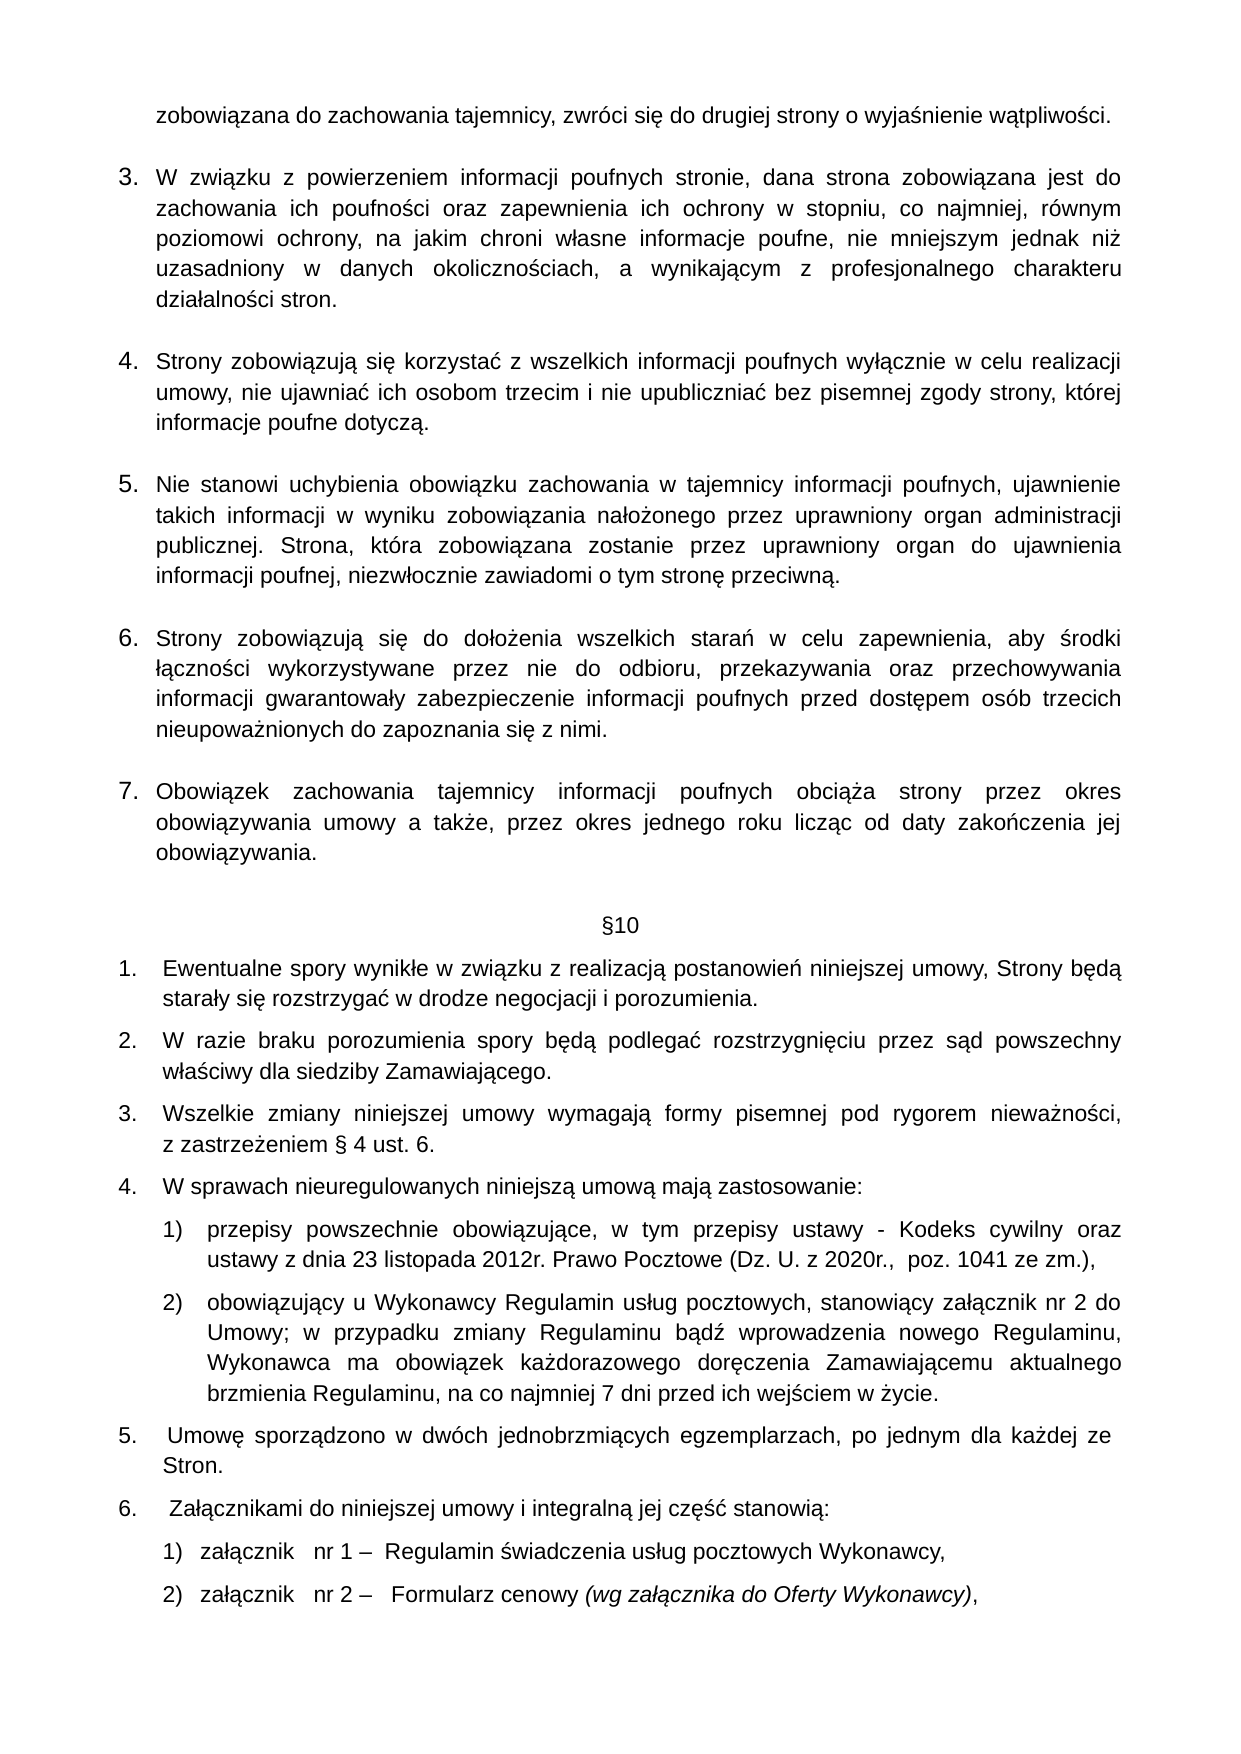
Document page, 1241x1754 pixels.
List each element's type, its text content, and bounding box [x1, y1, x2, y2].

text §10 [118, 912, 1122, 938]
list Ewentualne spory wynikłe w związku z realizacją postanowień niniejszej umowy, Strony będą starały się rozstrzygać w drodze negocjacji i porozumienia. [118, 954, 1122, 1011]
list załącznik nr 1 – Regulamin świadczenia usług pocztowych Wykonawcy, [162, 1538, 1122, 1564]
list Nie stanowi uchybienia obowiązku zachowania w tajemnicy informacji poufnych, ujawnienie takich informacji w wyniku zobowiązania nałożonego przez uprawniony organ administracji publicznej. Strona, która zobowiązana zostanie przez uprawniony organ do ujawnienia informacji poufnej, niezwłocznie zawiadomi o tym stronę przeciwną. [118, 469, 1122, 588]
list W związku z powierzeniem informacji poufnych stronie, dana strona zobowiązana jest do zachowania ich poufności oraz zapewnienia ich ochrony w stopniu, co najmniej, równym poziomowi ochrony, na jakim chroni własne informacje poufne, nie mniejszym jednak niż uzasadniony w danych okolicznościach, a wynikającym z profesjonalnego charakteru działalności stron. [118, 162, 1122, 312]
text 6. Załącznikami do niniejszej umowy i integralną jej część stanowią: [118, 1495, 1122, 1521]
list W sprawach nieuregulowanych niniejszą umową mają zastosowanie: [118, 1173, 1122, 1199]
list Wszelkie zmiany niniejszej umowy wymagają formy pisemnej pod rygorem nieważności, z zastrzeżeniem § 4 ust. 6. [118, 1100, 1122, 1157]
list obowiązujący u Wykonawcy Regulamin usług pocztowych, stanowiący załącznik nr 2 do Umowy; w przypadku zmiany Regulaminu bądź wprowadzenia nowego Regulaminu, Wykonawca ma obowiązek każdorazowego doręczenia Zamawiającemu aktualnego brzmienia Regulaminu, na co najmniej 7 dni przed ich wejściem w życie. [162, 1289, 1122, 1406]
list zobowiązana do zachowania tajemnicy, zwróci się do drugiej strony o wyjaśnienie wątpliwości. [118, 102, 1122, 128]
list załącznik nr 2 – Formularz cenowy (wg załącznika do Oferty Wykonawcy), [162, 1581, 1122, 1607]
list Strony zobowiązują się do dołożenia wszelkich starań w celu zapewnienia, aby środki łączności wykorzystywane przez nie do odbioru, przekazywania oraz przechowywania informacji gwarantowały zabezpieczenie informacji poufnych przed dostępem osób trzecich nieupoważnionych do zapoznania się z nimi. [118, 623, 1122, 742]
text 5. Umowę sporządzono w dwóch jednobrzmiących egzemplarzach, po jednym dla każdej ze Stron. [118, 1422, 1122, 1479]
list Obowiązek zachowania tajemnicy informacji poufnych obciąża strony przez okres obowiązywania umowy a także, przez okres jednego roku licząc od daty zakończenia jej obowiązywania. [118, 776, 1122, 865]
list W razie braku porozumienia spory będą podlegać rozstrzygnięciu przez sąd powszechny właściwy dla siedziby Zamawiającego. [118, 1027, 1122, 1084]
list przepisy powszechnie obowiązujące, w tym przepisy ustawy - Kodeks cywilny oraz ustawy z dnia 23 listopada 2012r. Prawo Pocztowe (Dz. U. z 2020r., poz. 1041 ze zm.), [162, 1216, 1122, 1272]
list Strony zobowiązują się korzystać z wszelkich informacji poufnych wyłącznie w celu realizacji umowy, nie ujawniać ich osobom trzecim i nie upubliczniać bez pisemnej zgody strony, której informacje poufne dotyczą. [118, 346, 1122, 435]
